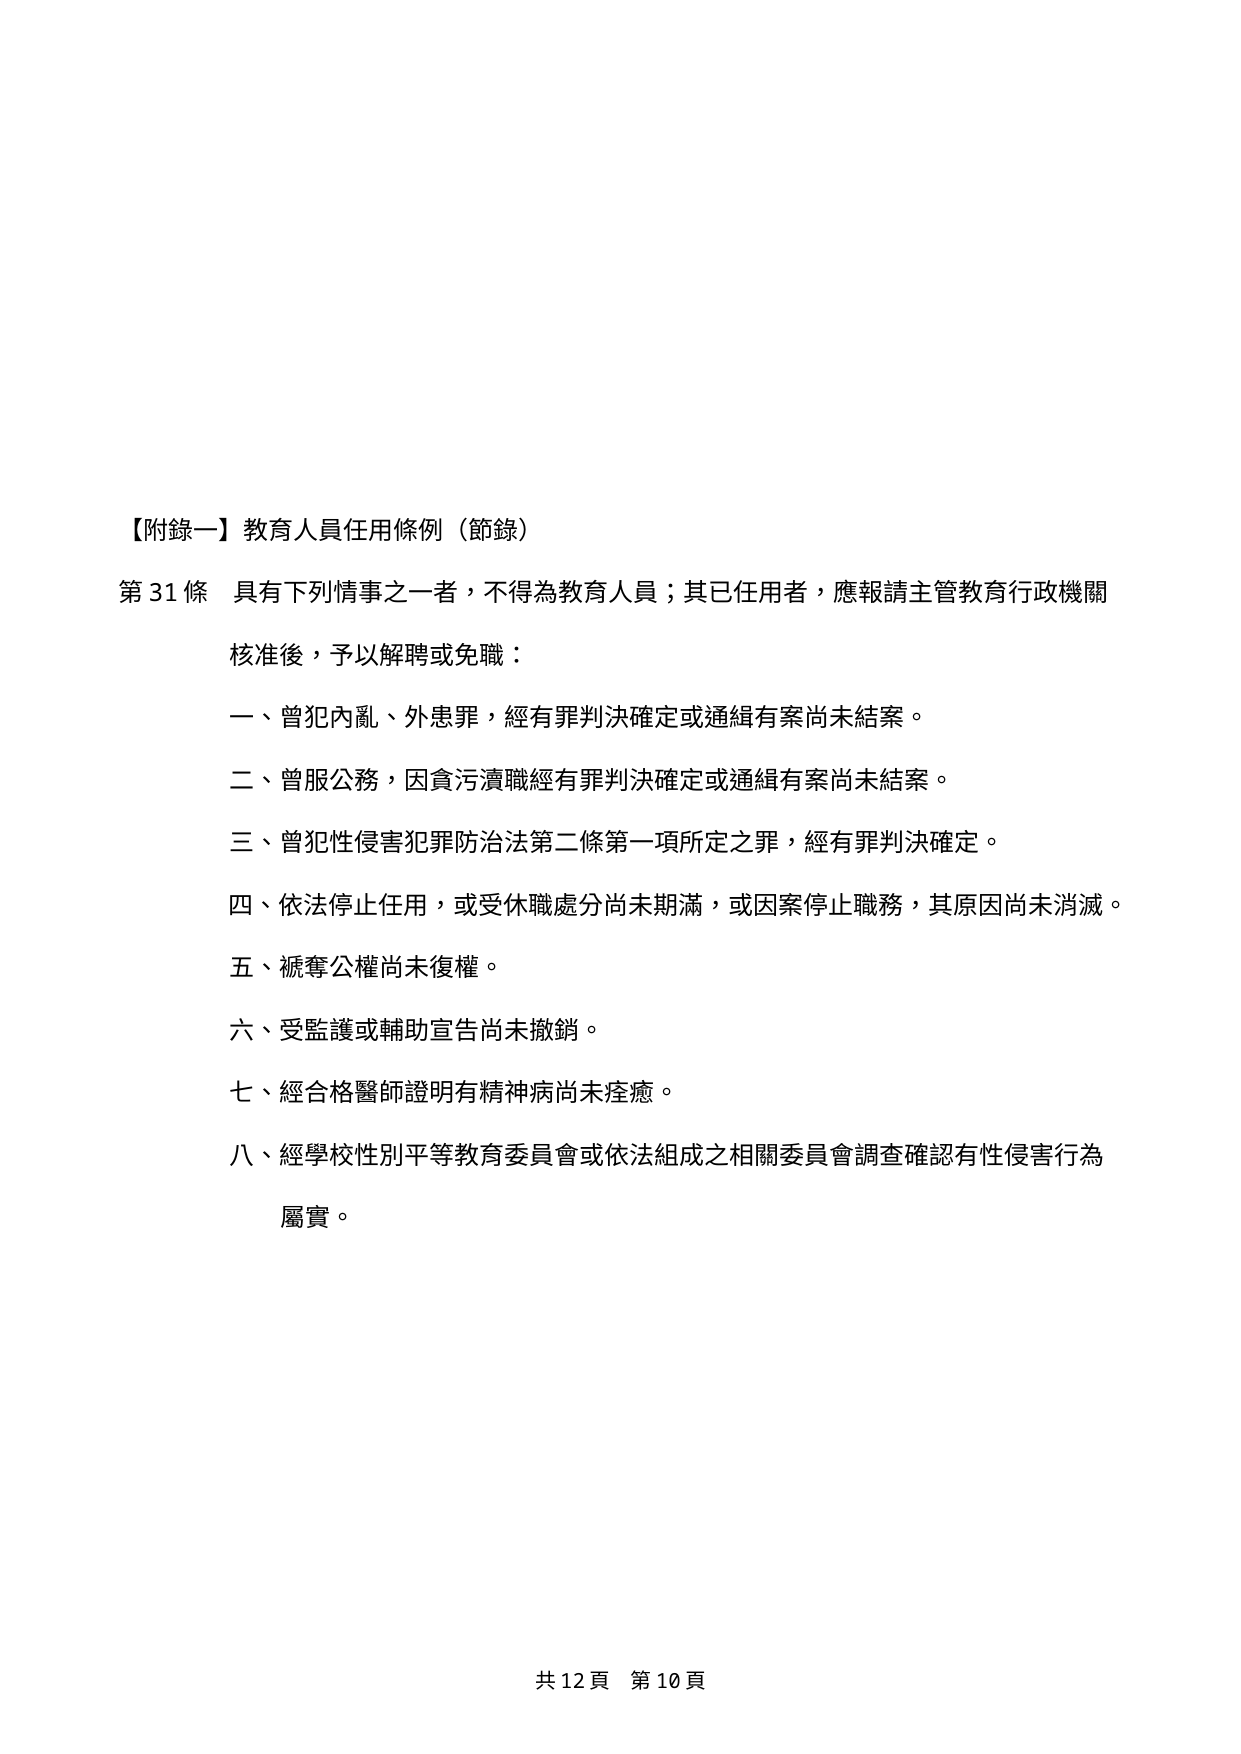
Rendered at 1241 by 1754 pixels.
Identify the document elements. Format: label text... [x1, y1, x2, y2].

text 七、經合格醫師證明有精神病尚未痊癒。 [118, 1049, 1122, 1112]
text 二、曾服公務，因貪污瀆職經有罪判決確定或通緝有案尚未結案。 [118, 737, 1122, 799]
text 第31條 具有下列情事之一者，不得為教育人員；其已任用者，應報請主管教育行政機關核准後，予以解聘或免職： [118, 549, 1122, 674]
text 【附錄一】教育人員任用條例（節錄） [118, 487, 1122, 549]
text 一、曾犯內亂、外患罪，經有罪判決確定或通緝有案尚未結案。 [118, 674, 1122, 737]
text 四、依法停止任用，或受休職處分尚未期滿，或因案停止職務，其原因尚未消滅。 [229, 862, 1122, 924]
text 三、曾犯性侵害犯罪防治法第二條第一項所定之罪，經有罪判決確定。 [118, 799, 1122, 862]
text 八、經學校性別平等教育委員會或依法組成之相關委員會調查確認有性侵害行為 屬實。 [229, 1112, 1122, 1237]
text 六、受監護或輔助宣告尚未撤銷。 [118, 987, 1122, 1049]
text 五、褫奪公權尚未復權。 [118, 924, 1122, 987]
